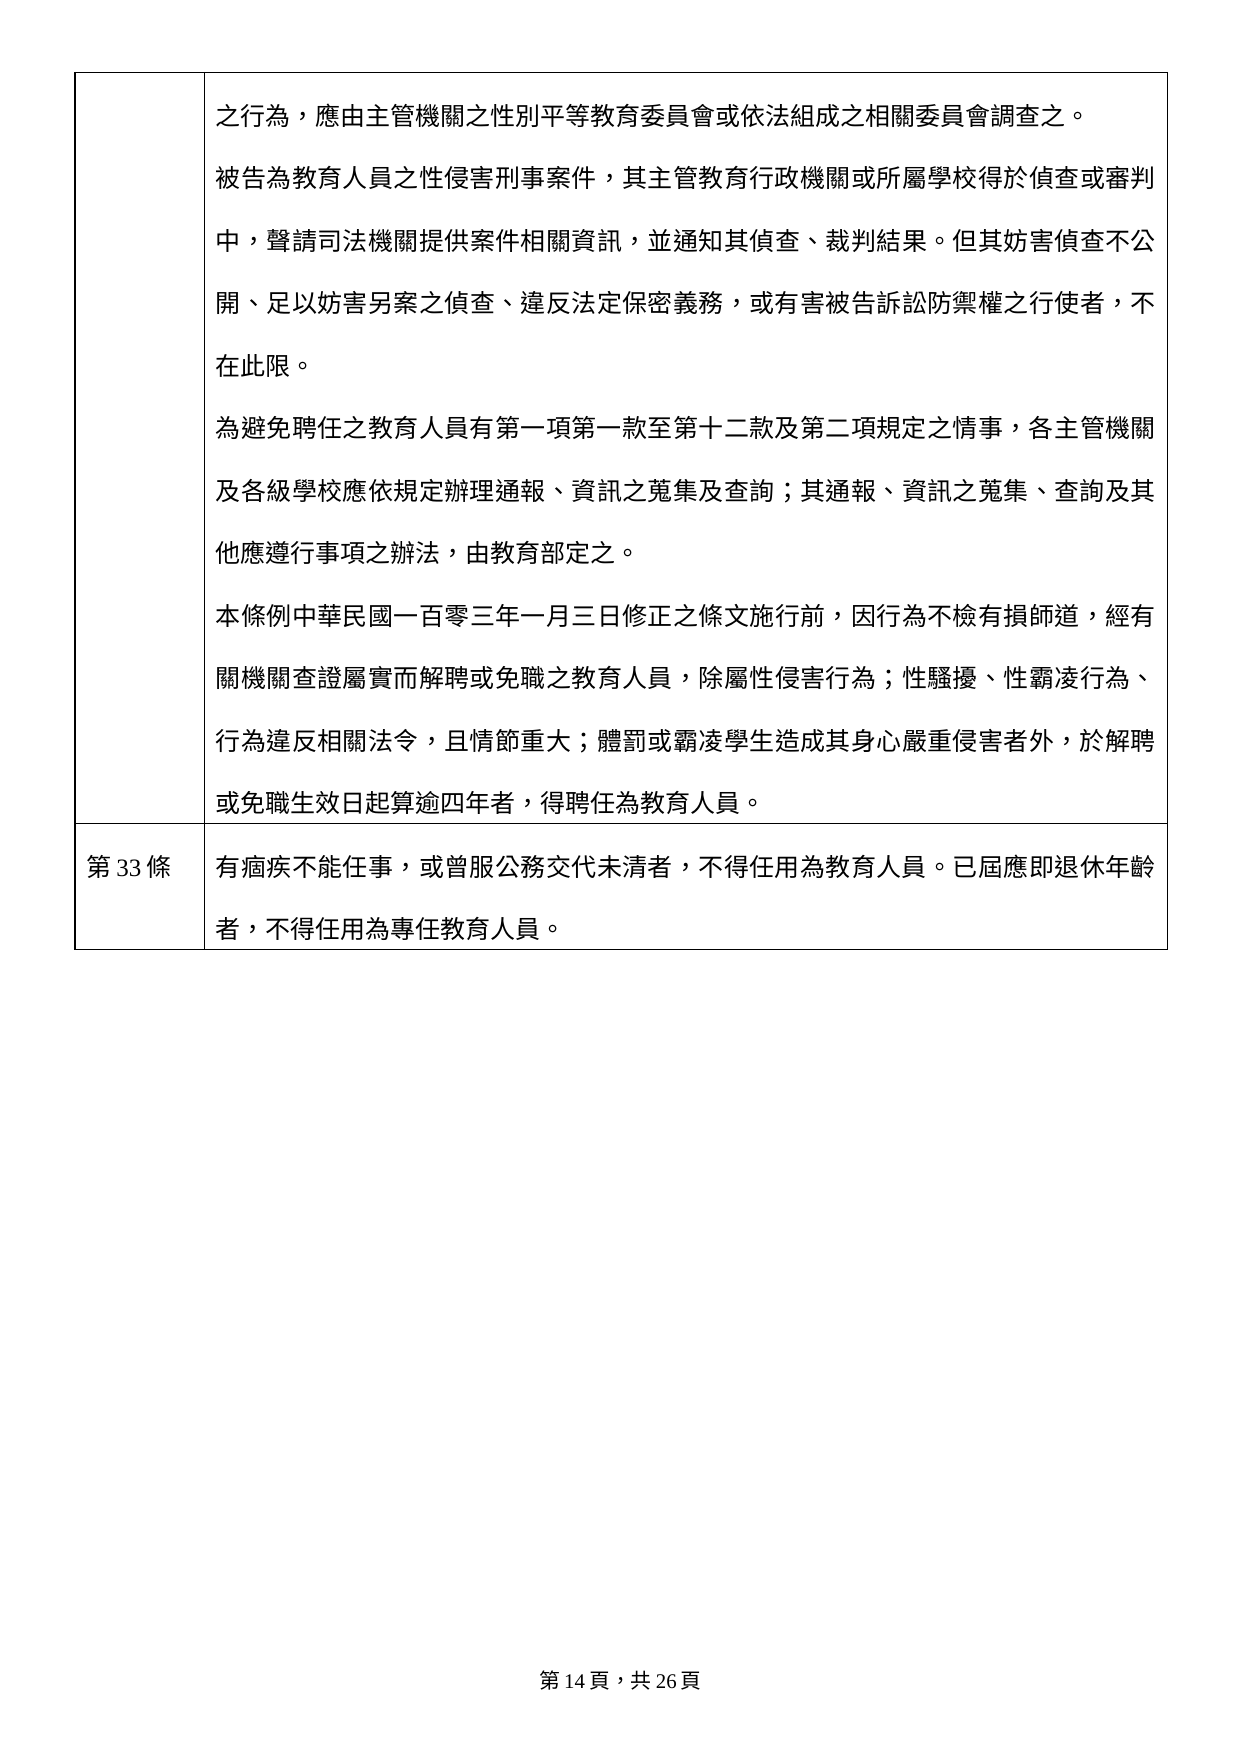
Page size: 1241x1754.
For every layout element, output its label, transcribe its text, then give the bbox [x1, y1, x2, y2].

table_header 之行為，應由主管機關之性別平等教育委員會或依法組成之相關委員會調查之。 被告為教育人員之性侵害刑事案件，其主管教育行政機關或所屬學校得於偵查或審判中，聲請司法機關提供案件相關資訊，並通知其偵查、裁判結果。但其妨害偵查不公開、足以妨害另案之偵查、違反法定保密義務，或有害被告訴訟防禦權之行使者，不在此限。 為避免聘任之教育人員有第一項第一款至第十二款及第二項規定之情事，各主管機關及各級學校應依規定辦理通報、資訊之蒐集及查詢；其通報、資訊之蒐集、查詢及其他應遵行事項之辦法，由教育部定之。 本條例中華民國一百零三年一月三日修正之條文施行前，因行為不檢有損師道，經有關機關查證屬實而解聘或免職之教育人員，除屬性侵害行為；性騷擾、性霸凌行為、行為違反相關法令，且情節重大；體罰或霸凌學生造成其身心嚴重侵害者外，於解聘或免職生效日起算逾四年者，得聘任為教育人員。 [205, 73, 1167, 823]
table_cell 第33條 [76, 824, 204, 949]
table_cell 有痼疾不能任事，或曾服公務交代未清者，不得任用為教育人員。已屆應即退休年齡者，不得任用為專任教育人員。 [205, 824, 1167, 949]
table_header [76, 73, 204, 823]
